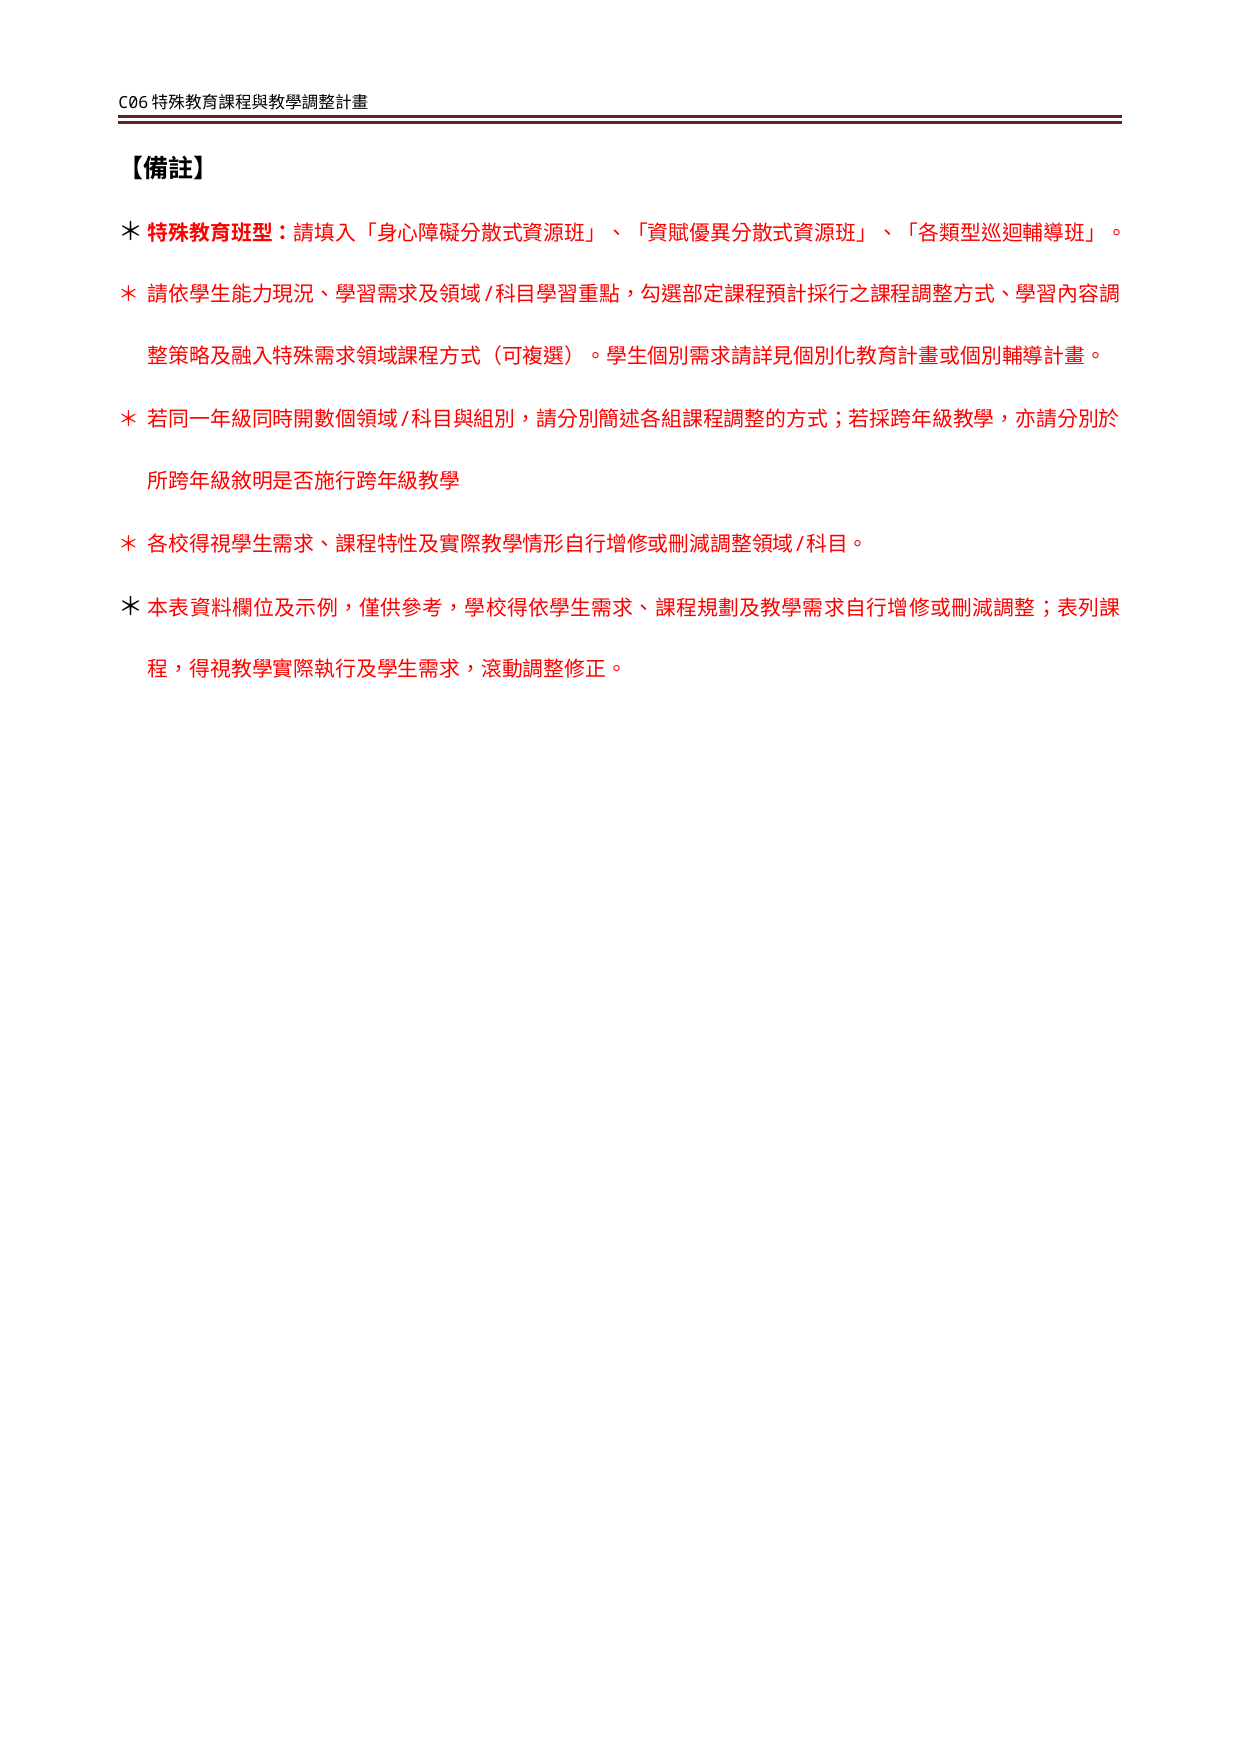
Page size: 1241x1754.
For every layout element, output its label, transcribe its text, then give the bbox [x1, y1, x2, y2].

list 特殊教育班型：請填入「身心障礙分散式資源班」、「資賦優異分散式資源班」、「各類型巡迴輔導班」。 [118, 188, 1122, 250]
text 【備註】 [118, 125, 1122, 188]
list 若同一年級同時開數個領域/科目與組別，請分別簡述各組課程調整的方式；若採跨年級教學，亦請分別於所跨年級敘明是否施行跨年級教學 [118, 375, 1122, 500]
list 本表資料欄位及示例，僅供參考，學校得依學生需求、課程規劃及教學需求自行增修或刪減調整；表列課程，得視教學實際執行及學生需求，滾動調整修正。 [118, 563, 1122, 688]
list 各校得視學生需求、課程特性及實際教學情形自行增修或刪減調整領域/科目。 [118, 500, 1122, 563]
list 請依學生能力現況、學習需求及領域/科目學習重點，勾選部定課程預計採行之課程調整方式、學習內容調整策略及融入特殊需求領域課程方式（可複選）。學生個別需求請詳見個別化教育計畫或個別輔導計畫。 [118, 250, 1122, 375]
